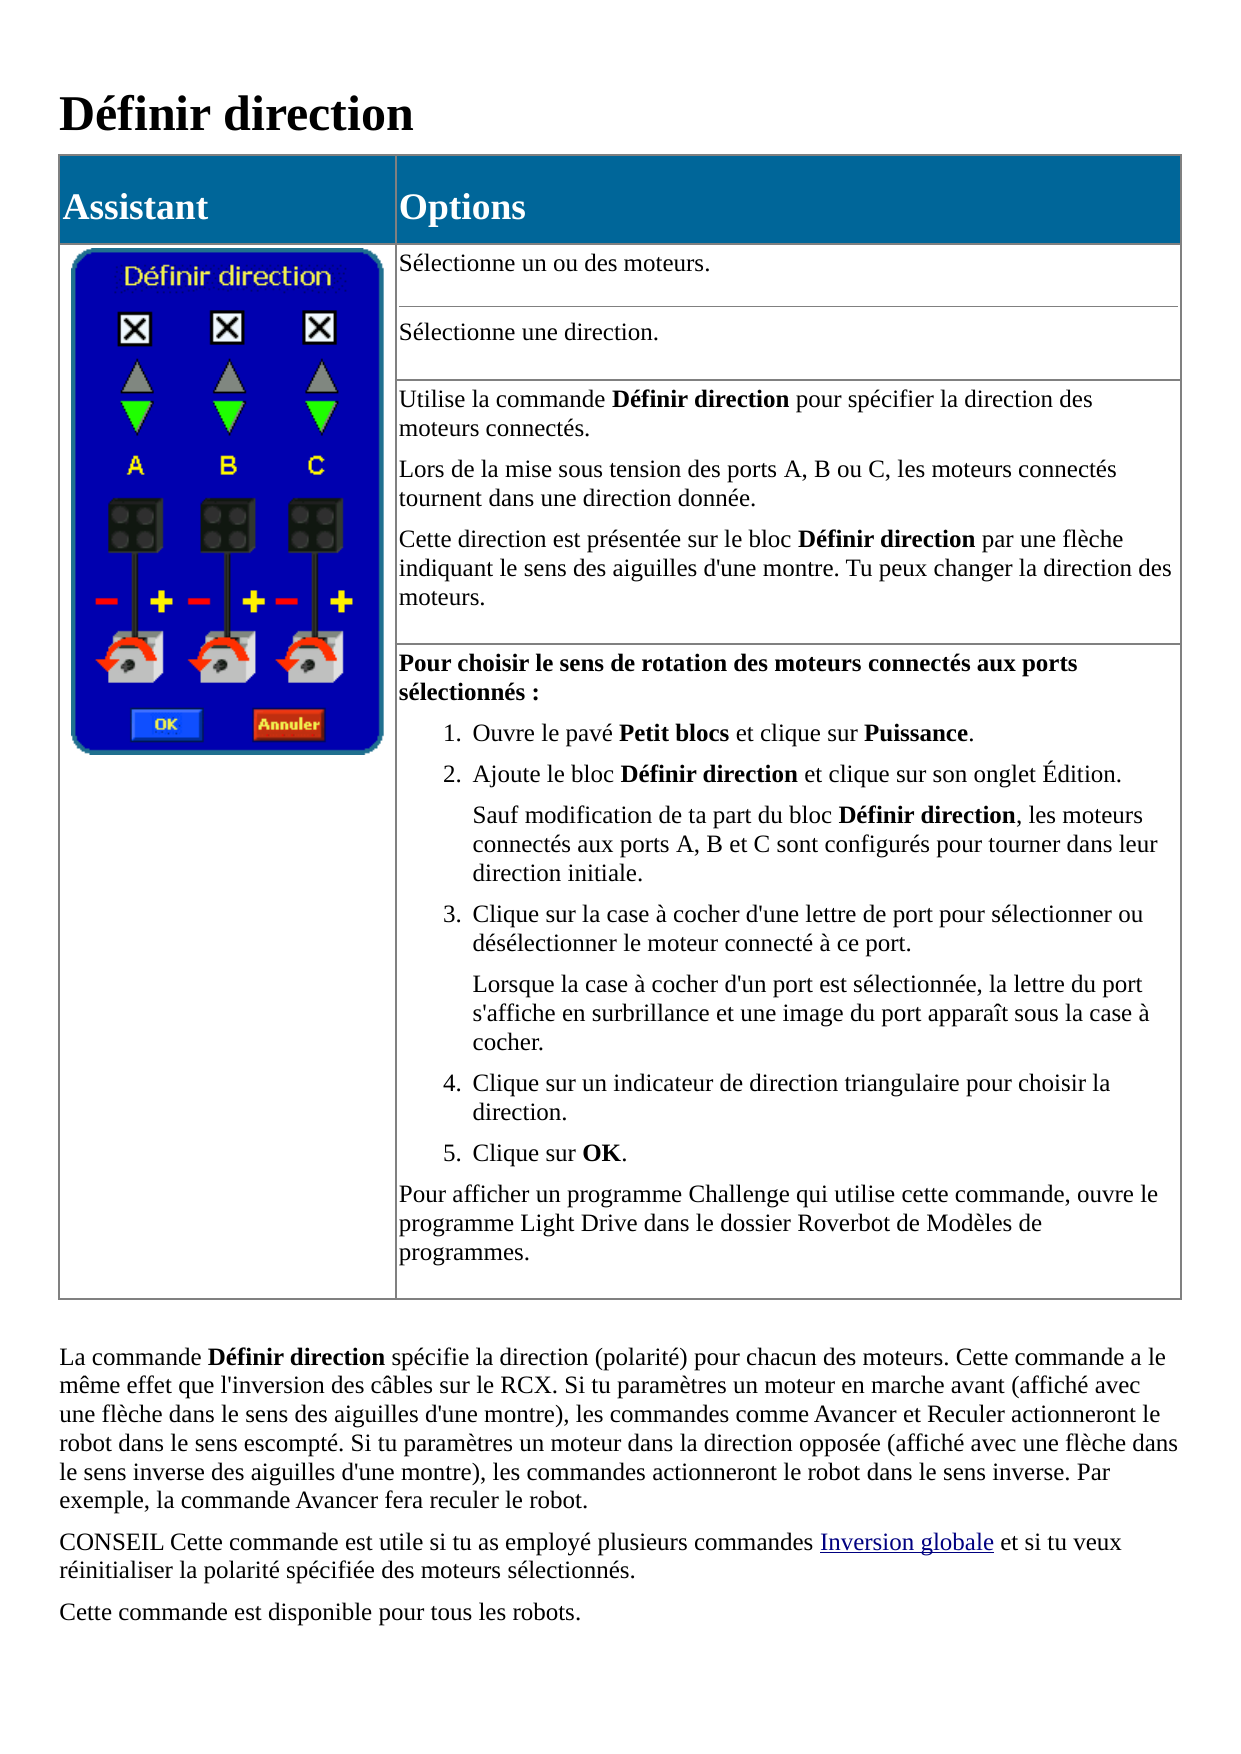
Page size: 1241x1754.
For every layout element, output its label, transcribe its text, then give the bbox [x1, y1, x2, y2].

table_header Assistant [60, 156, 395, 243]
subtitle Définir direction [59, 84, 1181, 142]
table_cell Pour choisir le sens de rotation des moteurs connectés aux ports sélectionnés : Ouvre le pavé Petit blocs et clique sur Puissance. Ajoute le bloc Définir direction et clique sur son onglet Édition. Sauf modification de ta part du bloc Définir direction, les moteurs connectés aux ports A, B et C sont configurés pour tourner dans leur direction initiale. Clique sur la case à cocher d'une lettre de port pour sélectionner ou désélectionner le moteur connecté à ce port. Lorsque la case à cocher d'un port est sélectionnée, la lettre du port s'affiche en surbrillance et une image du port apparaît sous la case à cocher. Clique sur un indicateur de direction triangulaire pour choisir la direction. Clique sur OK. Pour afficher un programme Challenge qui utilise cette commande, ouvre le programme Light Drive dans le dossier Roverbot de Modèles de programmes. [397, 645, 1180, 1298]
picture [71, 248, 384, 755]
table_cell [60, 755, 395, 1298]
table_header Options [397, 156, 1180, 243]
table_cell Utilise la commande Définir direction pour spécifier la direction des moteurs connectés. Lors de la mise sous tension des ports A, B ou C, les moteurs connectés tournent dans une direction donnée. Cette direction est présentée sur le bloc Définir direction par une flèche indiquant le sens des aiguilles d'une montre. Tu peux changer la direction des moteurs. [397, 381, 1180, 643]
table_cell Sélectionne un ou des moteurs. Sélectionne une direction. [397, 245, 1180, 379]
text La commande Définir direction spécifie la direction (polarité) pour chacun des moteurs. Cette commande a le même effet que l'inversion des câbles sur le RCX. Si tu paramètres un moteur en marche avant (affiché avec une flèche dans le sens des aiguilles d'une montre), les commandes comme Avancer et Reculer actionneront le robot dans le sens escompté. Si tu paramètres un moteur dans la direction opposée (affiché avec une flèche dans le sens inverse des aiguilles d'une montre), les commandes actionneront le robot dans le sens inverse. Par exemple, la commande Avancer fera reculer le robot. [59, 1342, 1181, 1514]
text Cette commande est disponible pour tous les robots. [59, 1597, 1181, 1625]
text CONSEIL Cette commande est utile si tu as employé plusieurs commandes Inversion globale et si tu veux réinitialiser la polarité spécifiée des moteurs sélectionnés. [59, 1527, 1181, 1584]
table_cell [60, 245, 395, 754]
